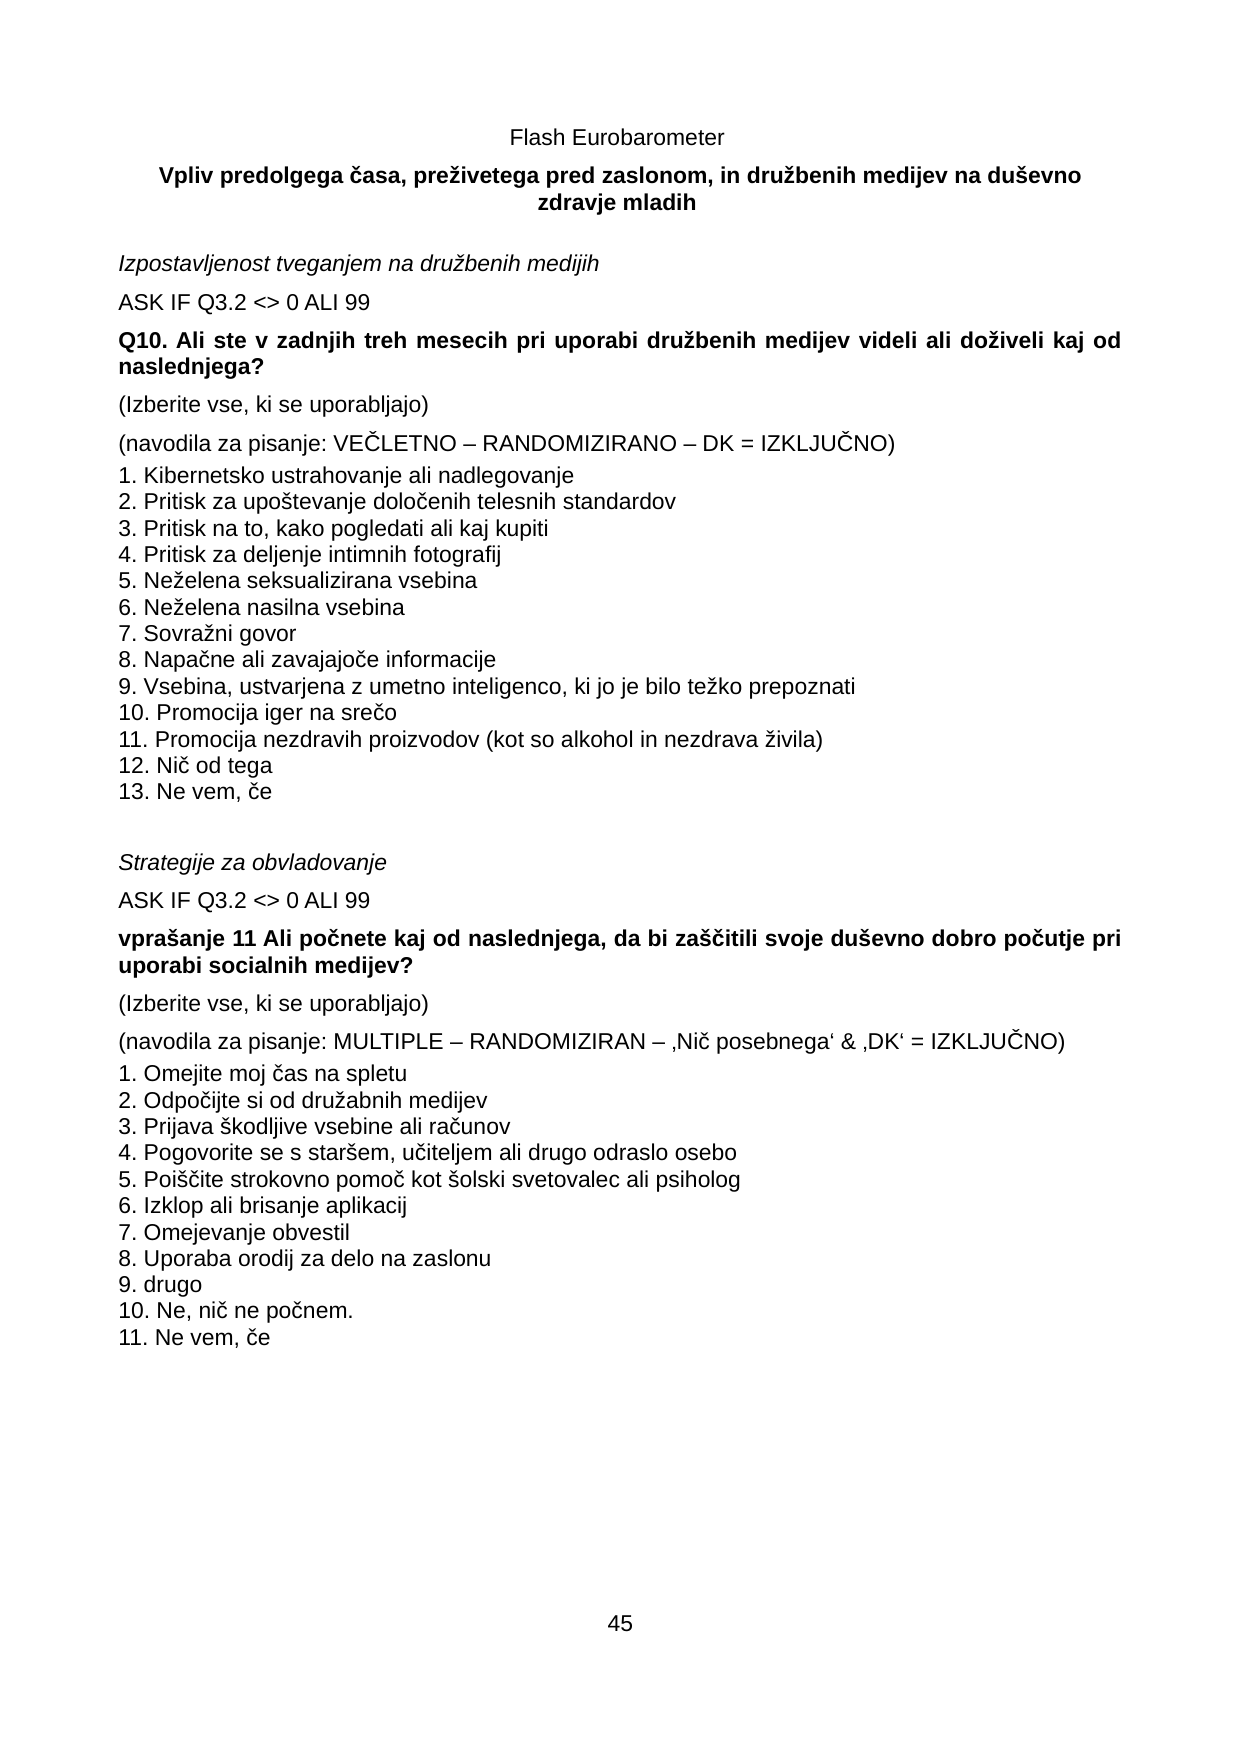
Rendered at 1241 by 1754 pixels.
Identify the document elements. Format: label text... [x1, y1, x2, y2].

text 1. Kibernetsko ustrahovanje ali nadlegovanje [118, 462, 1122, 488]
text (navodila za pisanje: VEČLETNO – RANDOMIZIRANO – DK = IZKLJUČNO) [118, 430, 1122, 456]
text (Izberite vse, ki se uporabljajo) [118, 391, 1122, 418]
text ASK IF Q3.2 <> 0 ALI 99 [118, 887, 1122, 913]
text 10. Promocija iger na srečo [118, 699, 1122, 726]
text (navodila za pisanje: MULTIPLE – RANDOMIZIRAN – ‚Nič posebnega‘ & ‚DK‘ = IZKLJUČNO) [118, 1028, 1122, 1054]
text 12. Nič od tega [118, 752, 1122, 778]
text 3. Prijava škodljive vsebine ali računov [118, 1113, 1122, 1139]
text Q10. Ali ste v zadnjih treh mesecih pri uporabi družbenih medijev videli ali doživeli kaj od naslednjega? [118, 327, 1122, 379]
text 2. Pritisk za upoštevanje določenih telesnih standardov [118, 488, 1122, 515]
text 1. Omejite moj čas na spletu [118, 1060, 1122, 1087]
text vprašanje 11 Ali počnete kaj od naslednjega, da bi zaščitili svoje duševno dobro počutje pri uporabi socialnih medijev? [118, 925, 1122, 978]
text ASK IF Q3.2 <> 0 ALI 99 [118, 289, 1122, 315]
text 11. Ne vem, če [118, 1324, 1122, 1350]
text 2. Odpočijte si od družabnih medijev [118, 1087, 1122, 1113]
text 7. Sovražni govor [118, 620, 1122, 646]
text 4. Pritisk za deljenje intimnih fotografij [118, 541, 1122, 567]
text 5. Neželena seksualizirana vsebina [118, 567, 1122, 594]
text 8. Napačne ali zavajajoče informacije [118, 646, 1122, 673]
text 9. drugo [118, 1271, 1122, 1297]
text 13. Ne vem, če [118, 778, 1122, 804]
text 5. Poiščite strokovno pomoč kot šolski svetovalec ali psiholog [118, 1166, 1122, 1192]
text (Izberite vse, ki se uporabljajo) [118, 990, 1122, 1016]
text 4. Pogovorite se s staršem, učiteljem ali drugo odraslo osebo [118, 1139, 1122, 1166]
text Strategije za obvladovanje [118, 849, 1122, 875]
text Izpostavljenost tveganjem na družbenih medijih [118, 250, 1122, 277]
text 7. Omejevanje obvestil [118, 1218, 1122, 1245]
text 10. Ne, nič ne počnem. [118, 1297, 1122, 1324]
text 6. Neželena nasilna vsebina [118, 594, 1122, 620]
text 11. Promocija nezdravih proizvodov (kot so alkohol in nezdrava živila) [118, 726, 1122, 752]
text 6. Izklop ali brisanje aplikacij [118, 1192, 1122, 1218]
text 8. Uporaba orodij za delo na zaslonu [118, 1245, 1122, 1271]
text 3. Pritisk na to, kako pogledati ali kaj kupiti [118, 515, 1122, 541]
text 9. Vsebina, ustvarjena z umetno inteligenco, ki jo je bilo težko prepoznati [118, 673, 1122, 699]
